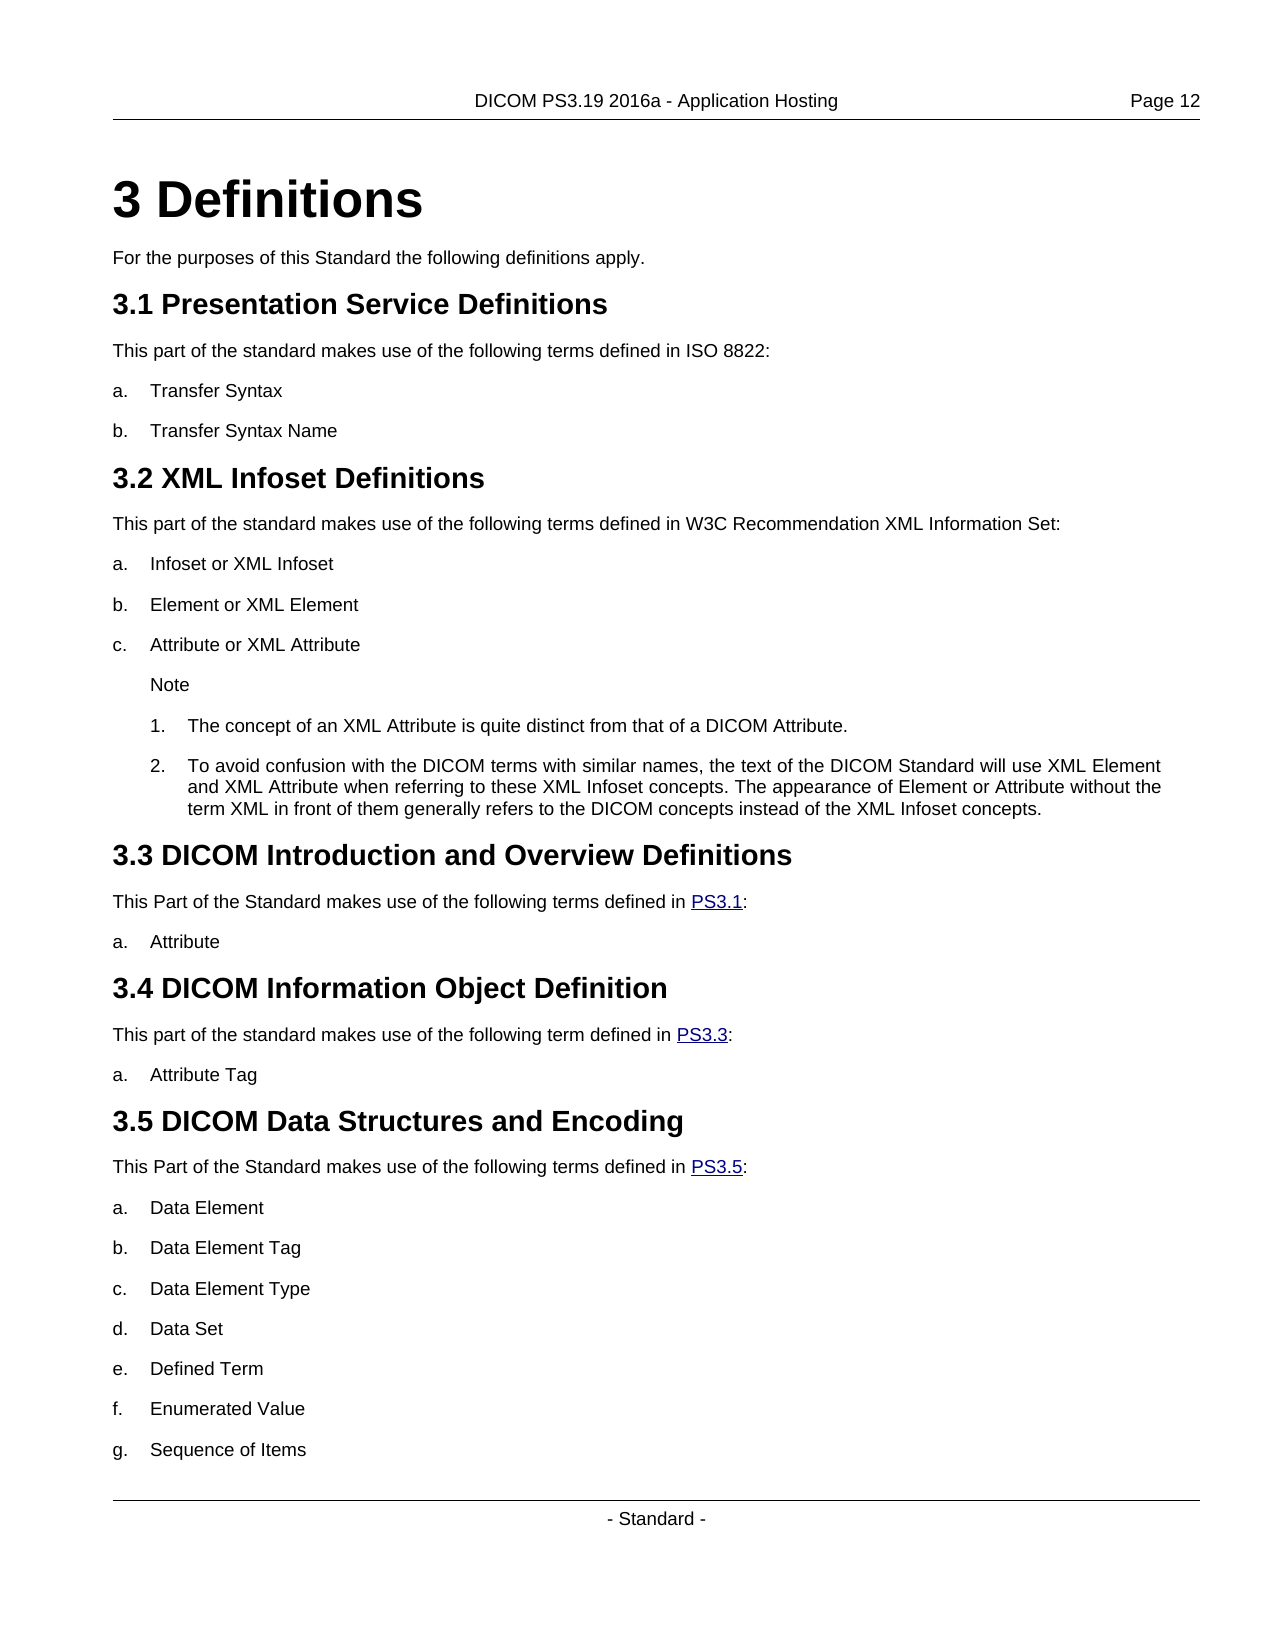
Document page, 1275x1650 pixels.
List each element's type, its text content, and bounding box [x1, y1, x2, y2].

text This Part of the Standard makes use of the following terms defined in PS3.1: [112, 891, 1200, 912]
list Data Element Tag [112, 1237, 1200, 1258]
list Defined Term [112, 1358, 1200, 1379]
list Sequence of Items [112, 1438, 1200, 1460]
text 3.5 DICOM Data Structures and Encoding [112, 1104, 1200, 1138]
list Element or XML Element [112, 593, 1200, 615]
list Data Element [112, 1197, 1200, 1218]
text This part of the standard makes use of the following terms defined in ISO 8822: [112, 340, 1200, 361]
text 3.4 DICOM Information Object Definition [112, 971, 1200, 1005]
text 3 Definitions [112, 169, 1200, 228]
list Attribute Tag [112, 1064, 1200, 1085]
text 3.3 DICOM Introduction and Overview Definitions [112, 838, 1200, 872]
text Note [150, 674, 1162, 696]
list The concept of an XML Attribute is quite distinct from that of a DICOM Attribute. [150, 714, 1162, 736]
list Enumerated Value [112, 1398, 1200, 1420]
list Infoset or XML Infoset [112, 553, 1200, 575]
text This Part of the Standard makes use of the following terms defined in PS3.5: [112, 1156, 1200, 1178]
list Data Set [112, 1318, 1200, 1339]
list Transfer Syntax [112, 380, 1200, 402]
list Data Element Type [112, 1277, 1200, 1299]
list To avoid confusion with the DICOM terms with similar names, the text of the DICOM Standard will use XML Element and XML Attribute when referring to these XML Infoset concepts. The appearance of Element or Attribute without the term XML in front of them generally refers to the DICOM concepts instead of the XML Infoset concepts. [150, 755, 1162, 819]
list Attribute [112, 931, 1200, 952]
text 3.2 XML Infoset Definitions [112, 461, 1200, 494]
text 3.1 Presentation Service Definitions [112, 287, 1200, 321]
list Attribute or XML Attribute [112, 634, 1200, 655]
text This part of the standard makes use of the following term defined in PS3.3: [112, 1023, 1200, 1045]
text For the purposes of this Standard the following definitions apply. [112, 247, 1200, 269]
text This part of the standard makes use of the following terms defined in W3C Recommendation XML Information Set: [112, 513, 1200, 534]
list Transfer Syntax Name [112, 420, 1200, 442]
